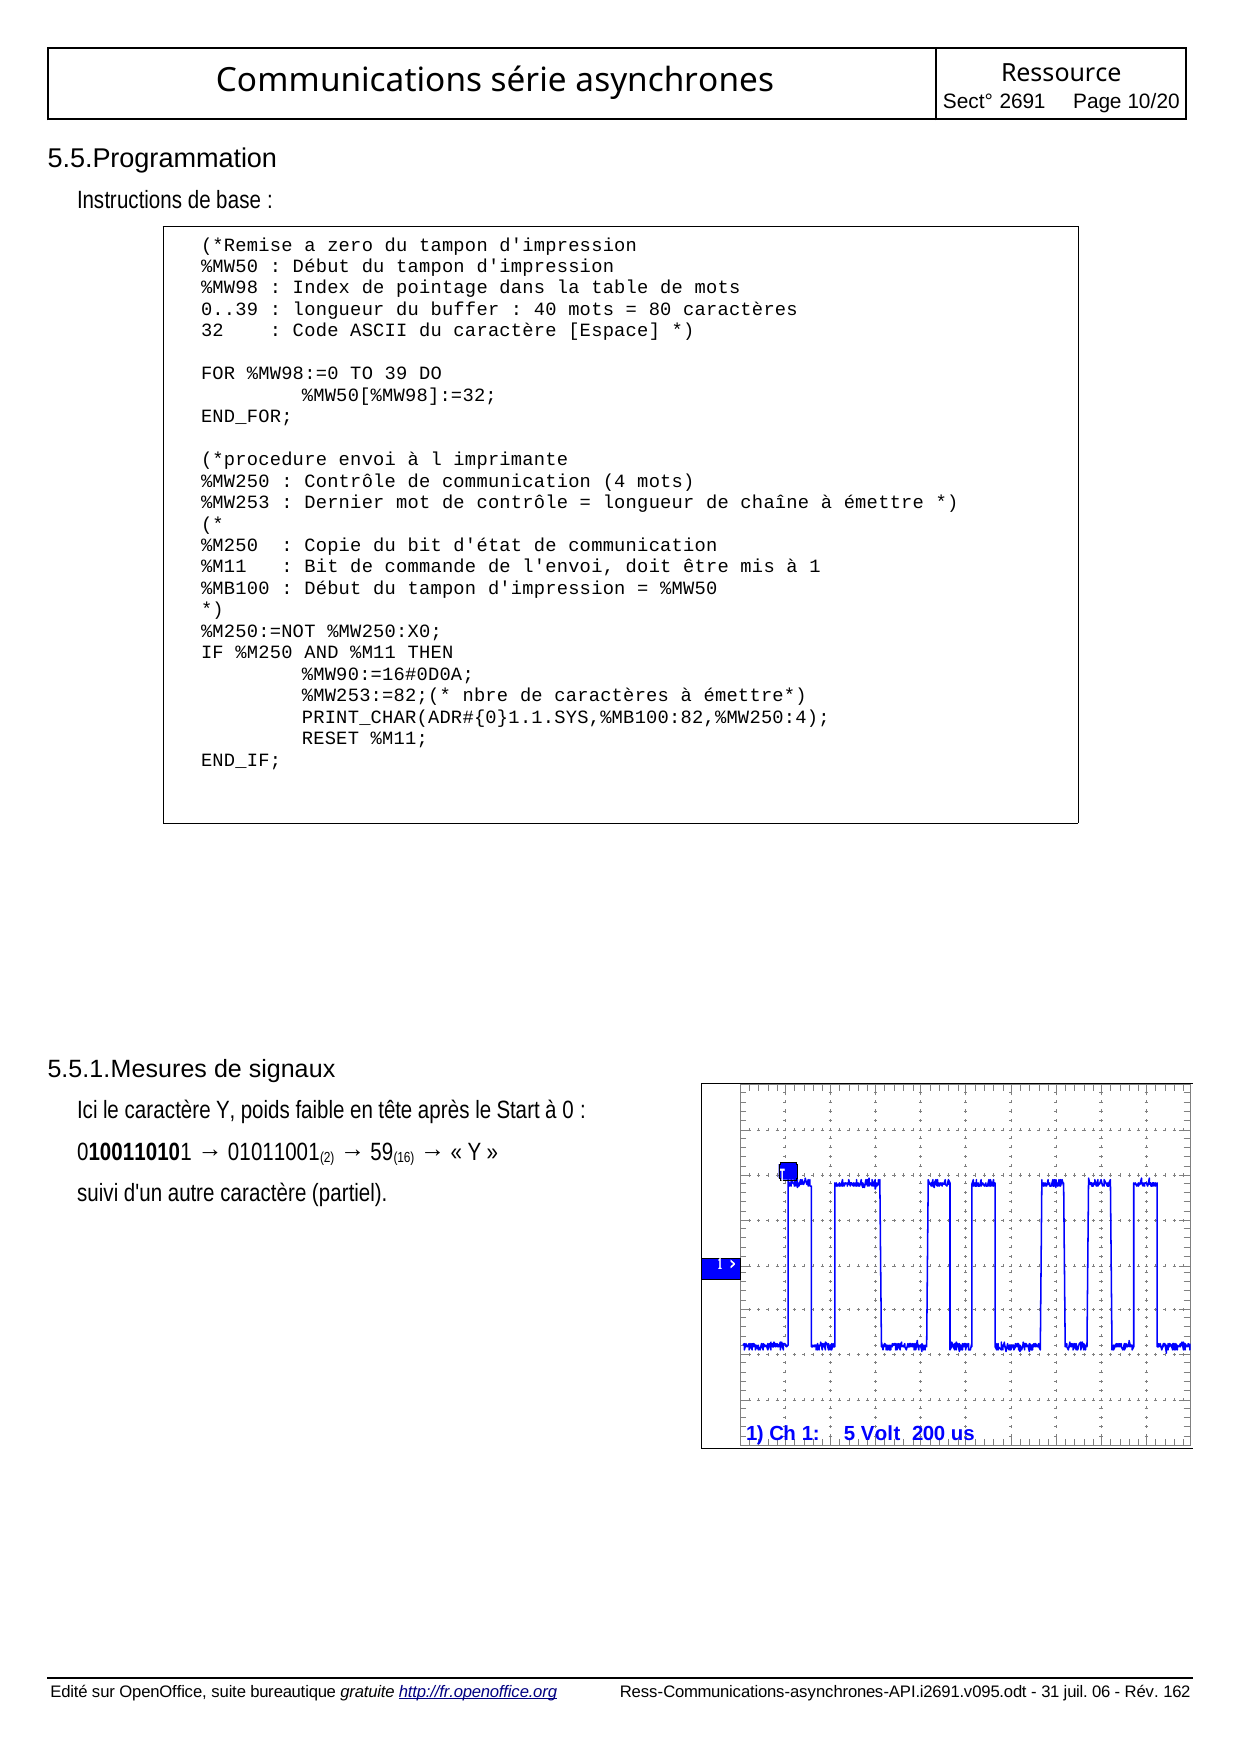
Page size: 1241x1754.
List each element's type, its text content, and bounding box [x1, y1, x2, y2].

text %MW253 : Dernier mot de contrôle = longueur de chaîne à émettre *) [171, 492, 1069, 514]
text PRINT_CHAR(ADR#{0}1.1.SYS,%MB100:82,%MW250:4); [171, 707, 1069, 728]
text suivi d'un autre caractère (partiel). [47, 1178, 701, 1207]
text Instructions de base : [47, 185, 1193, 214]
text (* [171, 514, 1069, 535]
text %MW90:=16#0D0A; [171, 664, 1069, 686]
text END_FOR; [171, 407, 1069, 428]
text 32 : Code ASCII du caractère [Espace] *) [171, 321, 1069, 342]
subtitle Programmation [47, 143, 1193, 173]
text (*Remise a zero du tampon d'impression [171, 235, 1069, 256]
text FOR %MW98:=0 TO 39 DO [171, 364, 1069, 385]
text %M11 : Bit de commande de l'envoi, doit être mis à 1 [171, 557, 1069, 578]
text %MW50 : Début du tampon d'impression [171, 256, 1069, 278]
text 0100110101 → 01011001(2) → 59(16) → « Y » [47, 1137, 701, 1166]
text END_IF; [171, 750, 1069, 771]
text 0..39 : longueur du buffer : 40 mots = 80 caractères [171, 299, 1069, 321]
text Ici le caractère Y, poids faible en tête après le Start à 0 : [47, 1095, 701, 1124]
text %MB100 : Début du tampon d'impression = %MW50 [171, 578, 1069, 600]
text %M250 : Copie du bit d'état de communication [171, 535, 1069, 557]
text [164, 227, 1078, 823]
text RESET %M11; [171, 728, 1069, 750]
text %M250:=NOT %MW250:X0; [171, 621, 1069, 643]
text (*procedure envoi à l imprimante [171, 449, 1069, 471]
text %MW50[%MW98]:=32; [171, 385, 1069, 407]
text %MW250 : Contrôle de communication (4 mots) [171, 471, 1069, 492]
text %MW98 : Index de pointage dans la table de mots [171, 278, 1069, 299]
text IF %M250 AND %M11 THEN [171, 643, 1069, 664]
text %MW253:=82;(* nbre de caractères à émettre*) [171, 686, 1069, 707]
subtitle Mesures de signaux [47, 1055, 1193, 1083]
text *) [171, 600, 1069, 621]
